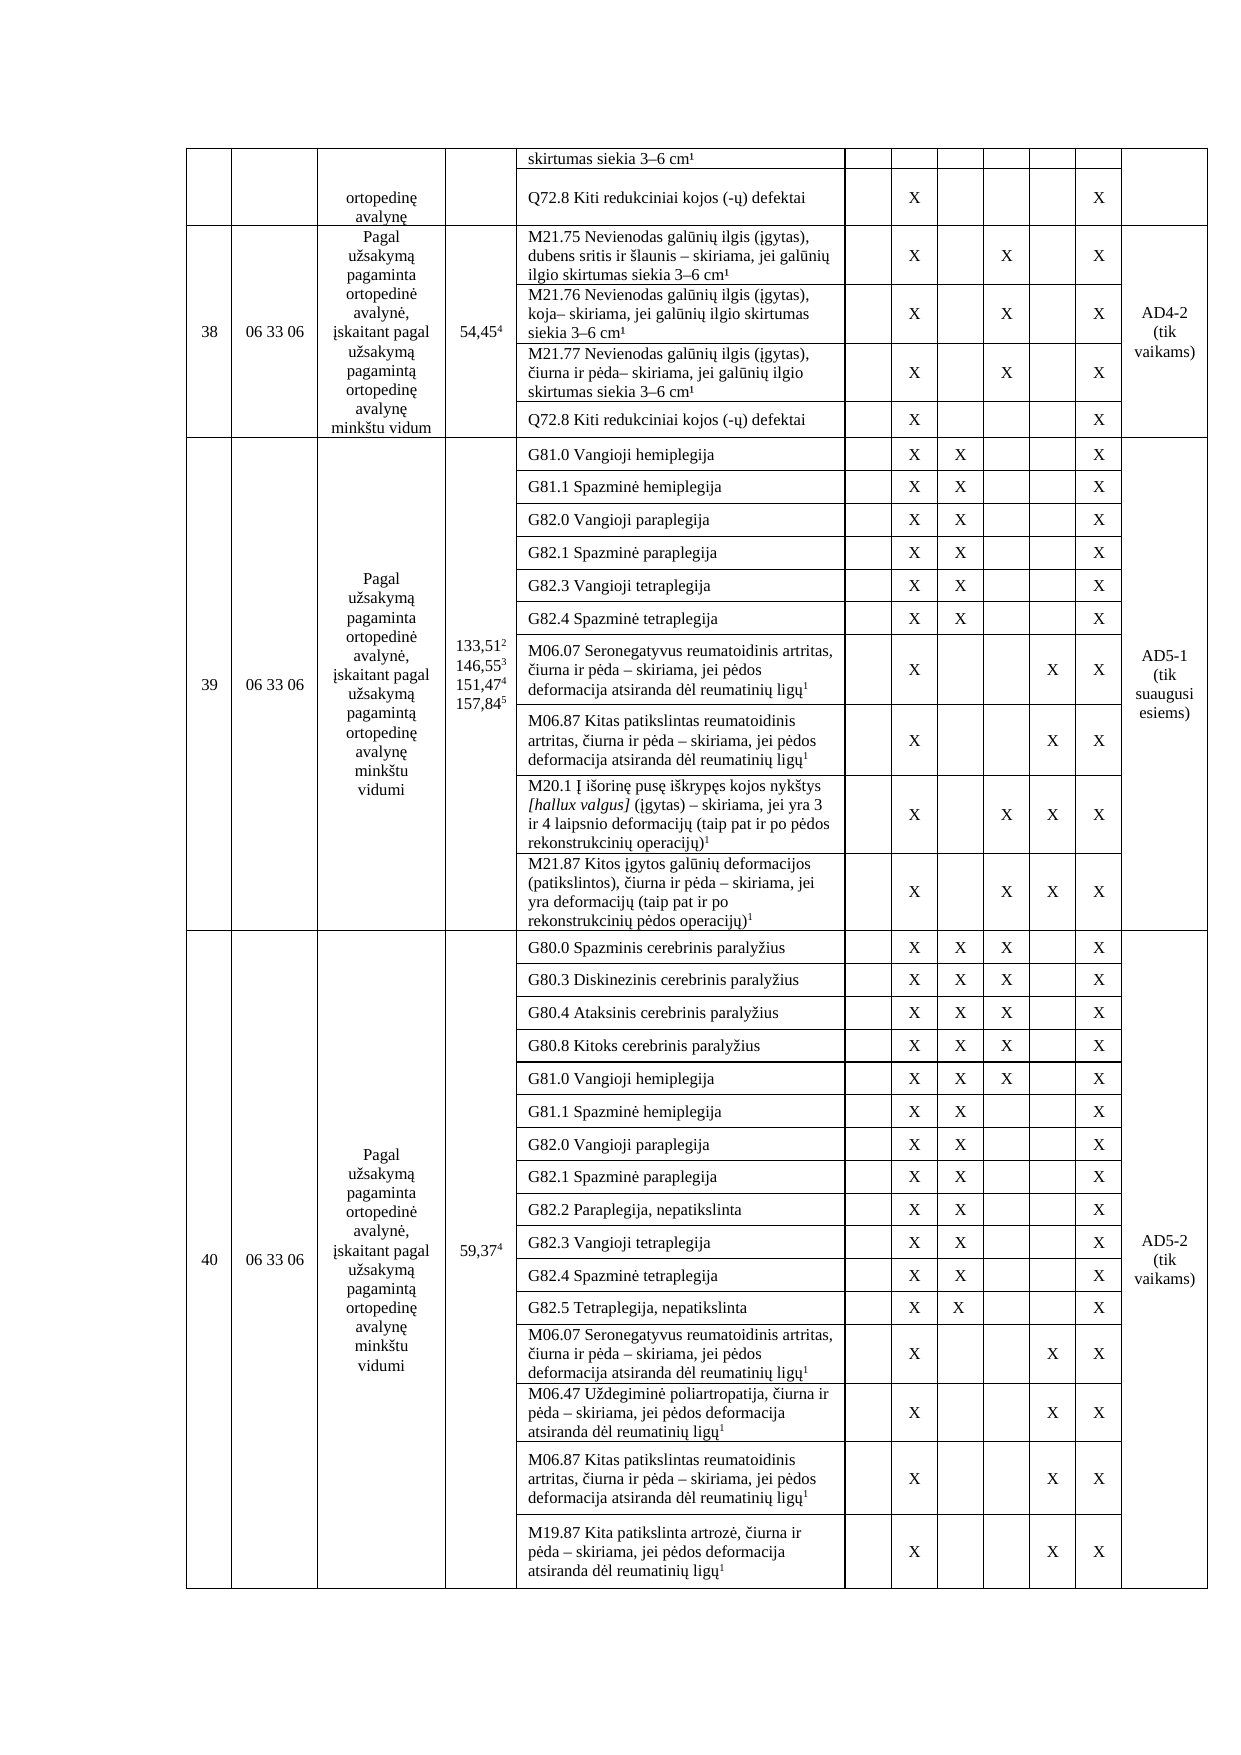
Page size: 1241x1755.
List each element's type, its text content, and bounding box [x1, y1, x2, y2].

table_cell X [984, 285, 1029, 342]
table_cell [846, 1128, 891, 1160]
table_cell X [938, 504, 983, 536]
table_cell G82.4 Spazminė tetraplegija [517, 1259, 844, 1291]
table_cell X [892, 504, 937, 536]
table_cell X [938, 1095, 983, 1127]
table_cell X [892, 635, 937, 704]
table_cell [984, 705, 1029, 775]
table_cell X [892, 1194, 937, 1225]
table_cell [846, 1292, 891, 1324]
table_cell X [938, 1161, 983, 1193]
table_cell X [1076, 570, 1121, 601]
table_cell [846, 1226, 891, 1258]
table_cell [1030, 602, 1075, 634]
table_cell [846, 169, 891, 225]
table_cell X [938, 1226, 983, 1258]
table_cell [938, 776, 983, 852]
table_cell X [1076, 602, 1121, 634]
table_cell [1030, 438, 1075, 470]
table_cell [846, 438, 891, 470]
table_cell X [938, 964, 983, 996]
table_cell [1030, 402, 1075, 437]
table_cell X [1076, 1095, 1121, 1127]
table_cell M06.07 Seronegatyvus reumatoidinis artritas, čiurna ir pėda – skiriama, jei pėdos deformacija atsiranda dėl reumatinių ligų1 [517, 1325, 844, 1382]
table_cell X [892, 169, 937, 225]
table_cell X [1076, 537, 1121, 568]
table_cell X [1030, 705, 1075, 775]
table_cell 40 [187, 931, 231, 1588]
table_cell [938, 169, 983, 225]
table_cell X [1030, 635, 1075, 704]
table_cell X [938, 1030, 983, 1061]
table_cell [1030, 537, 1075, 568]
table_cell X [938, 931, 983, 963]
table_cell skirtumas siekia 3–6 cm¹ [517, 149, 844, 168]
table_cell X [938, 570, 983, 601]
table_cell [1030, 570, 1075, 601]
table_cell [232, 149, 317, 225]
table_cell [1030, 1063, 1075, 1094]
table_cell X [1076, 1325, 1121, 1382]
table_cell [846, 285, 891, 342]
table_cell [846, 471, 891, 503]
table_cell X [1076, 285, 1121, 342]
table_cell [1030, 997, 1075, 1028]
table_cell X [1076, 964, 1121, 996]
table_cell 54,454 [446, 226, 516, 437]
table_cell M06.47 Uždegiminė poliartropatija, čiurna ir pėda – skiriama, jei pėdos deformacija atsiranda dėl reumatinių ligų1 [517, 1384, 844, 1441]
table_cell [984, 504, 1029, 536]
table_cell X [892, 1095, 937, 1127]
table_cell G82.0 Vangioji paraplegija [517, 504, 844, 536]
table_cell X [984, 997, 1029, 1028]
table_cell [1030, 149, 1075, 168]
table_cell [984, 1095, 1029, 1127]
table_cell X [1030, 1442, 1075, 1514]
table_cell M06.07 Seronegatyvus reumatoidinis artritas, čiurna ir pėda – skiriama, jei pėdos deformacija atsiranda dėl reumatinių ligų1 [517, 635, 844, 704]
table_cell X [938, 1259, 983, 1291]
table_cell [846, 1095, 891, 1127]
table_cell M20.1 Į išorinę pusę iškrypęs kojos nykštys [hallux valgus] (įgytas) – skiriama, jei yra 3 ir 4 laipsnio deformacijų (taip pat ir po pėdos rekonstrukcinių operacijų)1 [517, 776, 844, 852]
table_cell G82.1 Spazminė paraplegija [517, 1161, 844, 1193]
table_cell X [1076, 471, 1121, 503]
table_cell [938, 705, 983, 775]
table_cell [846, 344, 891, 401]
table_cell [938, 1515, 983, 1588]
table_cell X [938, 602, 983, 634]
table_cell [846, 1325, 891, 1382]
table_cell X [892, 226, 937, 284]
table_cell [984, 471, 1029, 503]
table_cell G82.5 Tetraplegija, nepatikslinta [517, 1292, 844, 1324]
table_cell [1030, 1161, 1075, 1193]
table_cell [1030, 964, 1075, 996]
table_cell 06 33 06 [232, 226, 317, 437]
table_cell X [984, 854, 1029, 930]
table_cell X [892, 1442, 937, 1514]
table_cell G80.0 Spazminis cerebrinis paralyžius [517, 931, 844, 963]
table_cell [846, 1515, 891, 1588]
table_cell [1030, 1292, 1075, 1324]
table_cell X [1030, 1384, 1075, 1441]
table_cell [984, 1194, 1029, 1225]
table_cell X [1076, 1194, 1121, 1225]
table_cell X [1076, 402, 1121, 437]
table_cell X [892, 1226, 937, 1258]
table_cell G80.3 Diskinezinis cerebrinis paralyžius [517, 964, 844, 996]
table_cell [984, 438, 1029, 470]
table_cell [846, 1384, 891, 1441]
table_cell [846, 570, 891, 601]
table_cell [1122, 149, 1207, 225]
table_cell [938, 1384, 983, 1441]
table_cell 06 33 06 [232, 931, 317, 1588]
table_cell G81.1 Spazminė hemiplegija [517, 471, 844, 503]
table_cell X [892, 776, 937, 852]
table_cell [984, 570, 1029, 601]
table_cell Pagal užsakymą pagaminta ortopedinė avalynė, įskaitant pagal užsakymą pagamintą ortopedinę avalynę minkštu vidumi [318, 438, 445, 930]
table_cell [846, 854, 891, 930]
table_cell X [1076, 931, 1121, 963]
table_cell [1030, 285, 1075, 342]
table_cell G82.0 Vangioji paraplegija [517, 1128, 844, 1160]
table_cell [846, 1030, 891, 1061]
table_cell [846, 964, 891, 996]
table_cell X [938, 471, 983, 503]
table_cell X [1076, 1030, 1121, 1061]
table_cell X [938, 1292, 983, 1324]
table_cell [846, 537, 891, 568]
table_cell [892, 149, 937, 168]
table_cell [938, 226, 983, 284]
table_cell [984, 1161, 1029, 1193]
table_cell X [892, 1030, 937, 1061]
table_cell [1030, 226, 1075, 284]
table_cell [846, 997, 891, 1028]
table_cell X [892, 1161, 937, 1193]
table_cell [938, 285, 983, 342]
table_cell [846, 705, 891, 775]
table_cell X [1030, 1515, 1075, 1588]
table_cell X [938, 1063, 983, 1094]
table_cell [1030, 1030, 1075, 1061]
table_cell X [1076, 1259, 1121, 1291]
table_cell [1030, 1226, 1075, 1258]
table_cell X [984, 226, 1029, 284]
table_cell X [892, 602, 937, 634]
table_cell [984, 602, 1029, 634]
table_cell X [1076, 1226, 1121, 1258]
table_cell [846, 931, 891, 963]
table_cell [446, 149, 516, 225]
table_cell X [984, 964, 1029, 996]
table_cell 06 33 06 [232, 438, 317, 930]
table_cell [846, 226, 891, 284]
table_cell G80.4 Ataksinis cerebrinis paralyžius [517, 997, 844, 1028]
table_cell [984, 402, 1029, 437]
table_cell X [1076, 635, 1121, 704]
table_cell X [984, 776, 1029, 852]
table_cell X [892, 1063, 937, 1094]
table_cell M06.87 Kitas patikslintas reumatoidinis artritas, čiurna ir pėda – skiriama, jei pėdos deformacija atsiranda dėl reumatinių ligų1 [517, 1442, 844, 1514]
table_cell [1030, 1194, 1075, 1225]
table_cell G82.1 Spazminė paraplegija [517, 537, 844, 568]
table_cell X [938, 1128, 983, 1160]
table_cell [984, 169, 1029, 225]
table_cell X [1076, 1515, 1121, 1588]
table_cell X [892, 964, 937, 996]
table_cell [1030, 1128, 1075, 1160]
table_cell [1030, 169, 1075, 225]
table_cell X [892, 537, 937, 568]
table_cell [938, 149, 983, 168]
table_cell X [892, 1128, 937, 1160]
table_cell M06.87 Kitas patikslintas reumatoidinis artritas, čiurna ir pėda – skiriama, jei pėdos deformacija atsiranda dėl reumatinių ligų1 [517, 705, 844, 775]
table_cell X [1076, 705, 1121, 775]
table_cell X [1076, 1442, 1121, 1514]
table_cell [984, 1384, 1029, 1441]
table_cell M21.77 Nevienodas galūnių ilgis (įgytas), čiurna ir pėda– skiriama, jei galūnių ilgio skirtumas siekia 3–6 cm¹ [517, 344, 844, 401]
table_cell 38 [187, 226, 231, 437]
table_cell X [1076, 226, 1121, 284]
table_cell X [892, 854, 937, 930]
table_cell [984, 1226, 1029, 1258]
table_cell X [1076, 1161, 1121, 1193]
table_cell X [984, 931, 1029, 963]
table_cell [846, 635, 891, 704]
table_cell X [892, 570, 937, 601]
table_cell [846, 149, 891, 168]
table_cell G82.2 Paraplegija, nepatikslinta [517, 1194, 844, 1225]
table_cell G81.1 Spazminė hemiplegija [517, 1095, 844, 1127]
table_cell [846, 402, 891, 437]
table_cell [846, 1161, 891, 1193]
table_cell Pagal užsakymą pagaminta ortopedinė avalynė, įskaitant pagal užsakymą pagamintą ortopedinę avalynę minkštu vidumi [318, 931, 445, 1588]
table_cell X [984, 1030, 1029, 1061]
table_cell [984, 1442, 1029, 1514]
table_cell X [892, 285, 937, 342]
table_cell Q72.8 Kiti redukciniai kojos (-ų) defektai [517, 169, 844, 225]
table_cell [984, 1259, 1029, 1291]
table_cell X [938, 438, 983, 470]
table_cell [984, 1128, 1029, 1160]
table_cell AD5-1 (tik suaugusiesiems) [1122, 438, 1207, 930]
table_cell X [892, 1292, 937, 1324]
table_cell X [892, 1325, 937, 1382]
table_cell [938, 344, 983, 401]
table_cell X [1030, 776, 1075, 852]
table_cell X [938, 537, 983, 568]
table_cell [984, 537, 1029, 568]
table_cell [938, 635, 983, 704]
table_cell X [1076, 1292, 1121, 1324]
table_cell X [892, 705, 937, 775]
table_cell [938, 1442, 983, 1514]
table_cell X [892, 1515, 937, 1588]
table_cell X [892, 997, 937, 1028]
table_cell Pagal užsakymą pagaminta ortopedinė avalynė, įskaitant pagal užsakymą pagamintą ortopedinę avalynę minkštu vidumi [318, 149, 445, 225]
table_cell X [1030, 854, 1075, 930]
table_cell X [1076, 1384, 1121, 1441]
table_cell X [1076, 504, 1121, 536]
table_cell [187, 149, 231, 225]
table_cell X [938, 997, 983, 1028]
table_cell [846, 1442, 891, 1514]
table_cell [846, 602, 891, 634]
table_cell AD5-2 (tik vaikams) [1122, 931, 1207, 1588]
table_cell Pagal užsakymą pagaminta ortopedinė avalynė, įskaitant pagal užsakymą pagamintą ortopedinę avalynę minkštu vidum [318, 226, 445, 437]
table_cell [846, 1063, 891, 1094]
table_cell [1030, 471, 1075, 503]
table_cell 133,512 146,553 151,474 157,845 [446, 438, 516, 930]
table_cell X [892, 1384, 937, 1441]
table_cell X [984, 344, 1029, 401]
table_cell M21.76 Nevienodas galūnių ilgis (įgytas), koja– skiriama, jei galūnių ilgio skirtumas siekia 3–6 cm¹ [517, 285, 844, 342]
table_cell M19.87 Kita patikslinta artrozė, čiurna ir pėda – skiriama, jei pėdos deformacija atsiranda dėl reumatinių ligų1 [517, 1515, 844, 1588]
table_cell [938, 1325, 983, 1382]
table_cell G80.8 Kitoks cerebrinis paralyžius [517, 1030, 844, 1061]
table_cell X [1076, 997, 1121, 1028]
table_cell [1076, 149, 1121, 168]
table_cell [938, 854, 983, 930]
table_cell X [1076, 1063, 1121, 1094]
table_cell [846, 1194, 891, 1225]
table_cell X [892, 402, 937, 437]
table_cell X [1076, 344, 1121, 401]
table_cell X [892, 438, 937, 470]
table_cell X [892, 471, 937, 503]
table_cell 39 [187, 438, 231, 930]
table_cell X [1030, 1325, 1075, 1382]
table_cell X [1076, 776, 1121, 852]
table_cell [984, 1292, 1029, 1324]
table_cell [1030, 1259, 1075, 1291]
table_cell [984, 149, 1029, 168]
table_cell [1030, 1095, 1075, 1127]
table_cell Q72.8 Kiti redukciniai kojos (-ų) defektai [517, 402, 844, 437]
table_cell AD4-2 (tik vaikams) [1122, 226, 1207, 437]
table_cell G82.3 Vangioji tetraplegija [517, 570, 844, 601]
table_cell [984, 635, 1029, 704]
table_cell G81.0 Vangioji hemiplegija [517, 438, 844, 470]
table_cell G82.4 Spazminė tetraplegija [517, 602, 844, 634]
table_cell X [892, 931, 937, 963]
table_cell X [1076, 1128, 1121, 1160]
table_cell [984, 1325, 1029, 1382]
table_cell [938, 402, 983, 437]
table_cell X [938, 1194, 983, 1225]
table_cell X [1076, 854, 1121, 930]
table_cell G82.3 Vangioji tetraplegija [517, 1226, 844, 1258]
table_cell X [1076, 438, 1121, 470]
table_cell [846, 776, 891, 852]
table_cell G81.0 Vangioji hemiplegija [517, 1063, 844, 1094]
table_cell [1030, 504, 1075, 536]
table_cell X [1076, 169, 1121, 225]
table_cell [1030, 344, 1075, 401]
table_cell [846, 1259, 891, 1291]
table_cell [846, 504, 891, 536]
table_cell X [892, 344, 937, 401]
table_cell 59,374 [446, 931, 516, 1588]
table_cell [1030, 931, 1075, 963]
table_cell X [892, 1259, 937, 1291]
table_cell X [984, 1063, 1029, 1094]
table_cell M21.75 Nevienodas galūnių ilgis (įgytas), dubens sritis ir šlaunis – skiriama, jei galūnių ilgio skirtumas siekia 3–6 cm¹ [517, 226, 844, 284]
table_cell [984, 1515, 1029, 1588]
table_cell M21.87 Kitos įgytos galūnių deformacijos (patikslintos), čiurna ir pėda – skiriama, jei yra deformacijų (taip pat ir po rekonstrukcinių pėdos operacijų)1 [517, 854, 844, 930]
